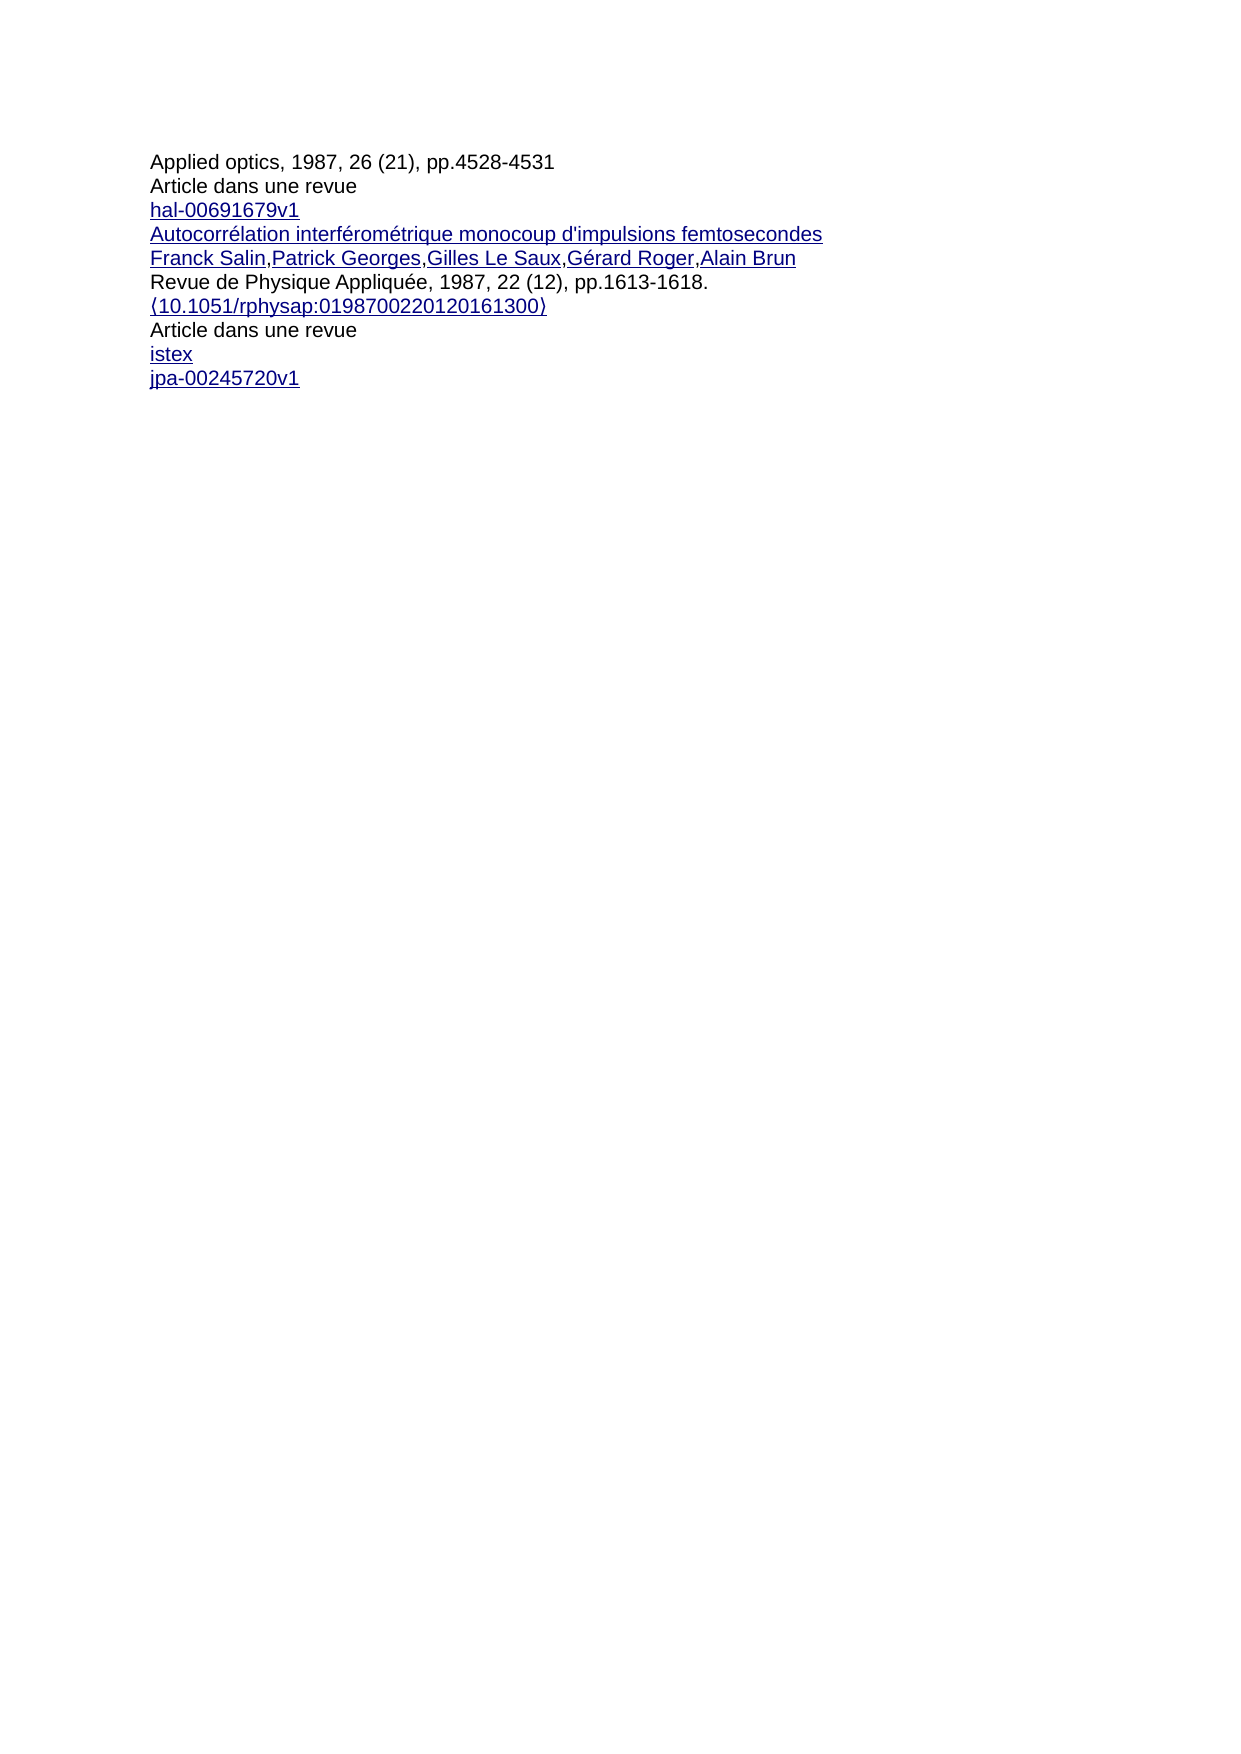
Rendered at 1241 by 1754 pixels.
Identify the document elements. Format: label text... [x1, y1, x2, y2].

table_cell Applied optics, 1987, 26 (21), pp.4528-4531 Article dans une revue hal-00691679v1 [150, 150, 1090, 222]
table_cell Autocorrélation interférométrique monocoup d'impulsions femtosecondes Franck Salin,Patrick Georges,Gilles Le Saux,Gérard Roger,Alain Brun Revue de Physique Appliquée, 1987, 22 (12), pp.1613-1618. ⟨10.1051/rphysap:0198700220120161300⟩ Article dans une revue istex jpa-00245720v1 [150, 222, 1090, 389]
